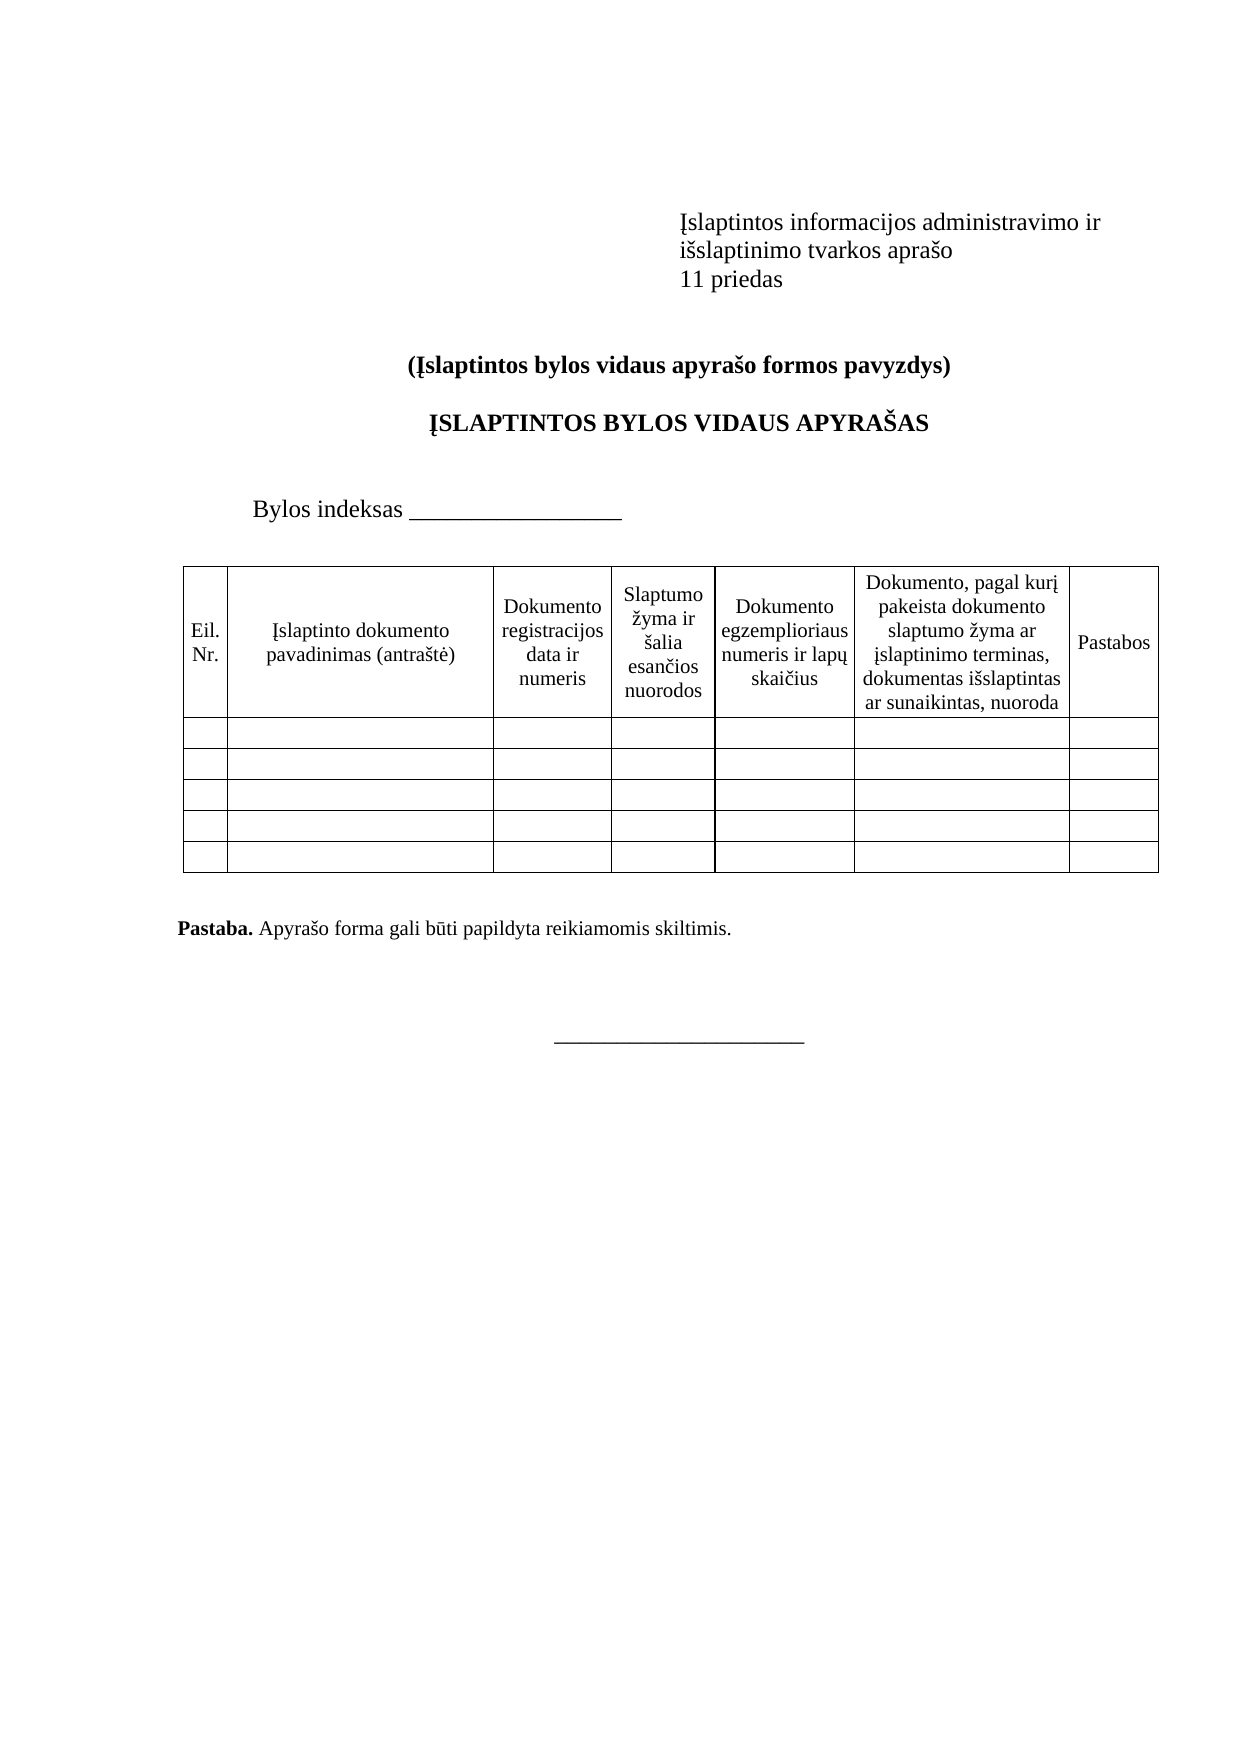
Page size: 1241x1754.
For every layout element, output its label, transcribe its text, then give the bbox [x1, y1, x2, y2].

table_cell [855, 811, 1069, 841]
table_header Eil. Nr. [184, 567, 227, 717]
table_header Slaptumo žyma ir šalia esančios nuorodos [612, 567, 714, 717]
table_cell [612, 749, 714, 779]
table_cell [716, 749, 854, 779]
table_cell [184, 842, 227, 872]
table_header Įslaptinto dokumento pavadinimas (antraštė) [228, 567, 493, 717]
table_cell [1070, 811, 1158, 841]
table_cell [228, 718, 493, 748]
text Pastaba. Apyrašo forma gali būti papildyta reikiamomis skiltimis. [177, 916, 1181, 940]
table_cell [716, 718, 854, 748]
table_cell [612, 780, 714, 810]
table_cell [228, 780, 493, 810]
text Bylos indeksas _________________ [177, 494, 1181, 523]
text ĮSLAPTINTOS BYLOS VIDAUS APYRAŠAS [177, 408, 1181, 437]
table_cell [228, 749, 493, 779]
table_cell [184, 780, 227, 810]
table_cell [855, 718, 1069, 748]
table_header Dokumento egzemplioriaus numeris ir lapų skaičius [716, 567, 854, 717]
text (Įslaptintos bylos vidaus apyrašo formos pavyzdys) [177, 350, 1181, 379]
table_cell [228, 811, 493, 841]
table_cell [494, 811, 611, 841]
table_cell [1070, 749, 1158, 779]
table_header Pastabos [1070, 567, 1158, 717]
table_cell [612, 811, 714, 841]
table_cell [855, 780, 1069, 810]
table_cell [1070, 842, 1158, 872]
text –––––––––––––––––––– [177, 1026, 1181, 1055]
table_cell [612, 842, 714, 872]
text Įslaptintos informacijos administravimo ir [679, 207, 1181, 235]
table_cell [494, 842, 611, 872]
table_cell [716, 842, 854, 872]
table_cell [716, 811, 854, 841]
table_cell [855, 842, 1069, 872]
table_cell [1070, 718, 1158, 748]
table_header Dokumento registracijos data ir numeris [494, 567, 611, 717]
text išslaptinimo tvarkos aprašo 11 priedas [679, 235, 1181, 293]
table_cell [716, 780, 854, 810]
table_cell [612, 718, 714, 748]
table_cell [494, 780, 611, 810]
table_cell [184, 718, 227, 748]
table_cell [184, 811, 227, 841]
table_cell [494, 749, 611, 779]
table_cell [228, 842, 493, 872]
table_cell [494, 718, 611, 748]
table_cell [1070, 780, 1158, 810]
table_header Dokumento, pagal kurį pakeista dokumento slaptumo žyma ar įslaptinimo terminas, dokumentas išslaptintas ar sunaikintas, nuoroda [855, 567, 1069, 717]
table_cell [855, 749, 1069, 779]
table_cell [184, 749, 227, 779]
